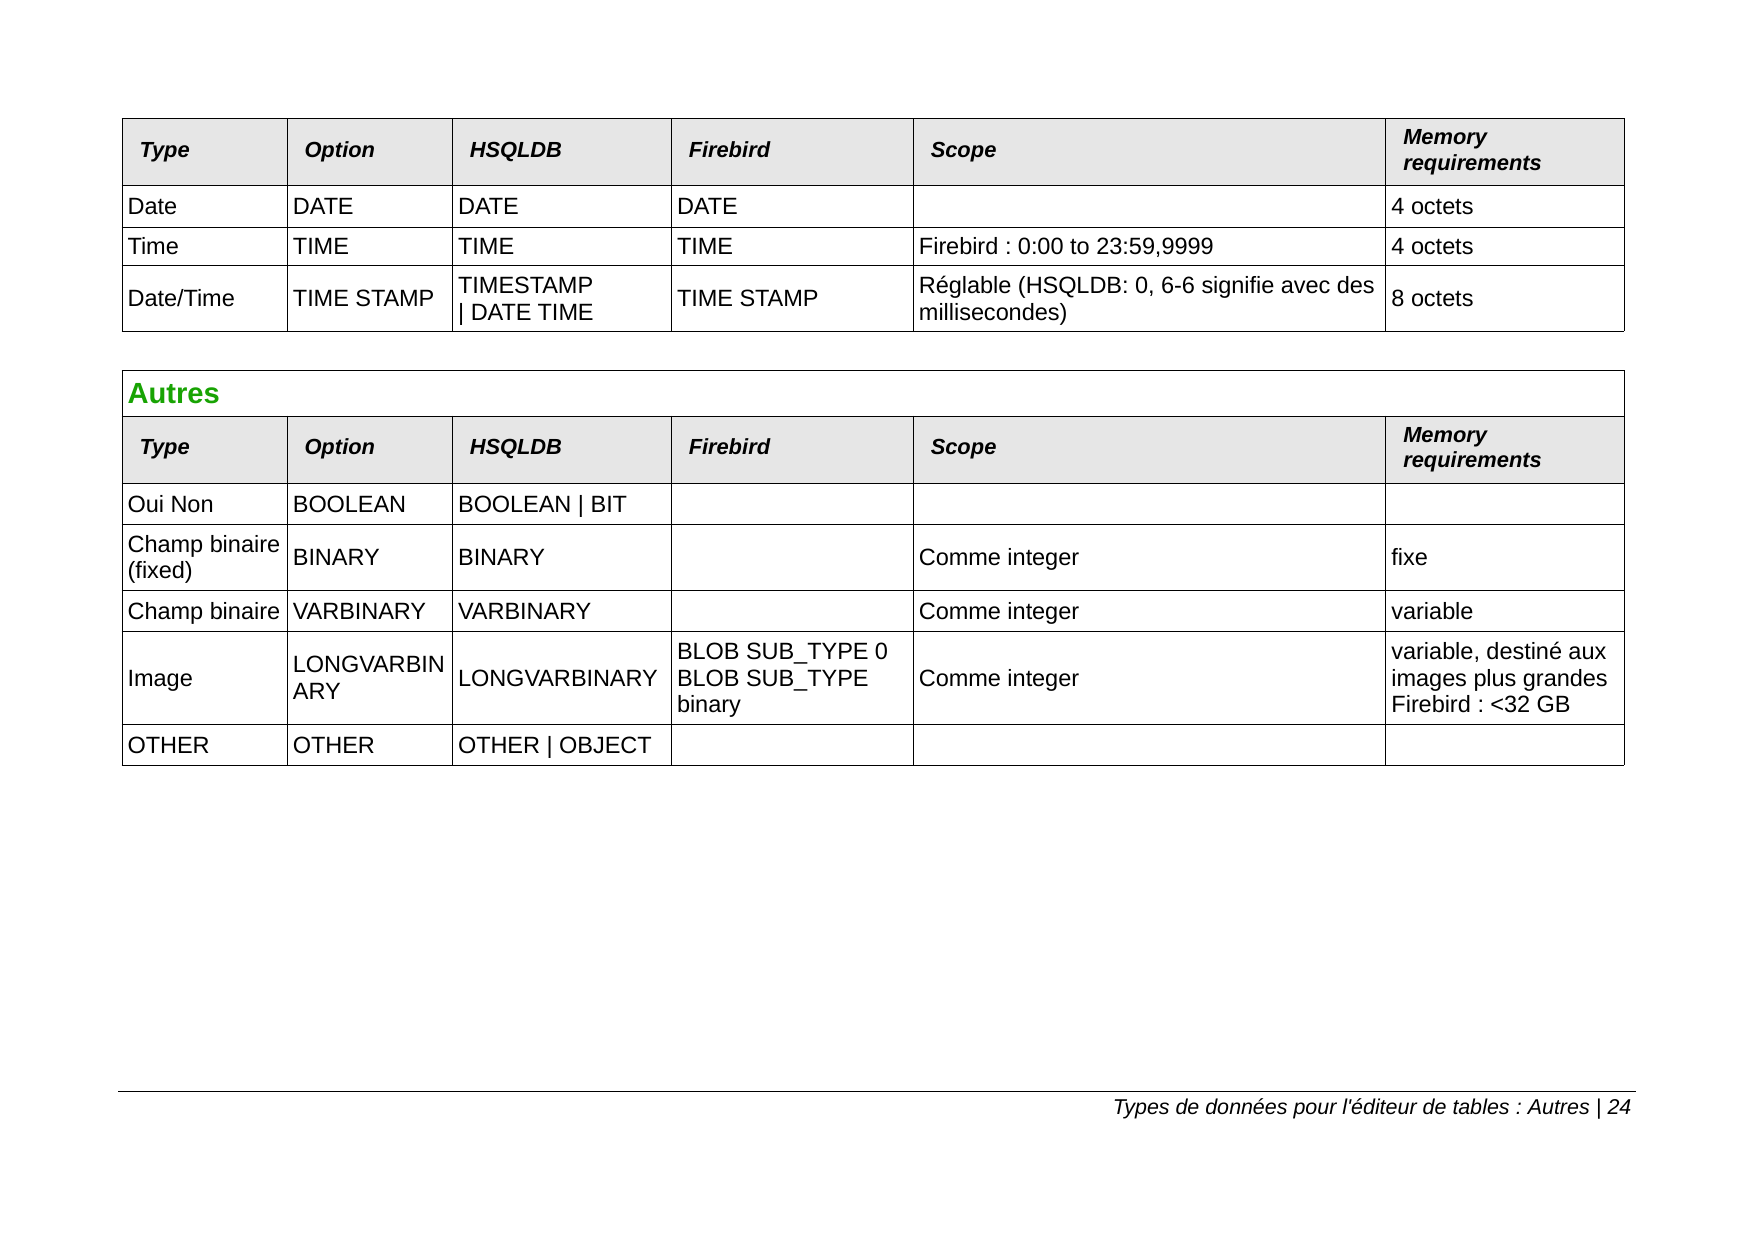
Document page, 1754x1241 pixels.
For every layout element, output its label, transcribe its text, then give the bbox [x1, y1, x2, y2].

table_cell TIME STAMP [288, 266, 452, 331]
table_cell Date [123, 186, 287, 227]
table_cell Comme integer [914, 632, 1385, 724]
table_cell OTHER [123, 725, 287, 765]
table_cell [914, 186, 1385, 227]
table_cell Option [288, 417, 452, 483]
table_cell variable [1386, 591, 1624, 631]
table_cell LONGVARBINARY [288, 632, 452, 724]
table_cell BOOLEAN | BIT [453, 484, 671, 524]
table_cell [914, 484, 1385, 524]
table_cell BINARY [453, 525, 671, 590]
table_cell Option [288, 119, 452, 185]
table_cell variable, destiné aux images plus grandes Firebird : <32 GB [1386, 632, 1624, 724]
table_cell Comme integer [914, 591, 1385, 631]
table_cell Type [123, 417, 287, 483]
table_cell 4 octets [1386, 228, 1624, 265]
table_cell HSQLDB [453, 119, 671, 185]
table_cell BINARY [288, 525, 452, 590]
table_cell Time [123, 228, 287, 265]
table_cell BLOB SUB_TYPE 0 BLOB SUB_TYPE binary [672, 632, 913, 724]
table_cell VARBINARY [288, 591, 452, 631]
table_cell OTHER | OBJECT [453, 725, 671, 765]
table_cell Scope [914, 417, 1385, 483]
table_cell DATE [453, 186, 671, 227]
table_cell Oui Non [123, 484, 287, 524]
table_cell HSQLDB [453, 417, 671, 483]
table_cell fixe [1386, 525, 1624, 590]
table_cell TIME [453, 228, 671, 265]
table_cell DATE [672, 186, 913, 227]
table_cell LONGVARBINARY [453, 632, 671, 724]
table_cell [672, 525, 913, 590]
table_cell Type [123, 119, 287, 185]
table_cell OTHER [288, 725, 452, 765]
table_cell [672, 484, 913, 524]
table_cell Memory requirements [1386, 417, 1624, 483]
table_cell TIME [288, 228, 452, 265]
table_cell Réglable (HSQLDB: 0, 6-6 signifie avec des millisecondes) [914, 266, 1385, 331]
table_cell Champ binaire (fixed) [123, 525, 287, 590]
table_cell Firebird : 0:00 to 23:59,9999 [914, 228, 1385, 265]
table_header Autres [123, 371, 1624, 416]
table_cell 8 octets [1386, 266, 1624, 331]
table_cell Firebird [672, 417, 913, 483]
table_cell Memory requirements [1386, 119, 1624, 185]
table_cell [1386, 725, 1624, 765]
table_cell DATE [288, 186, 452, 227]
table_cell TIME STAMP [672, 266, 913, 331]
table_cell 4 octets [1386, 186, 1624, 227]
table_cell [914, 725, 1385, 765]
table_cell Champ binaire [123, 591, 287, 631]
table_cell Comme integer [914, 525, 1385, 590]
table_cell [672, 725, 913, 765]
table_cell Date/Time [123, 266, 287, 331]
table_cell Image [123, 632, 287, 724]
table_cell TIMESTAMP | DATE TIME [453, 266, 671, 331]
table_cell TIME [672, 228, 913, 265]
table_cell [1386, 484, 1624, 524]
table_cell [672, 591, 913, 631]
table_cell Firebird [672, 119, 913, 185]
table_cell VARBINARY [453, 591, 671, 631]
table_cell BOOLEAN [288, 484, 452, 524]
table_cell Scope [914, 119, 1385, 185]
